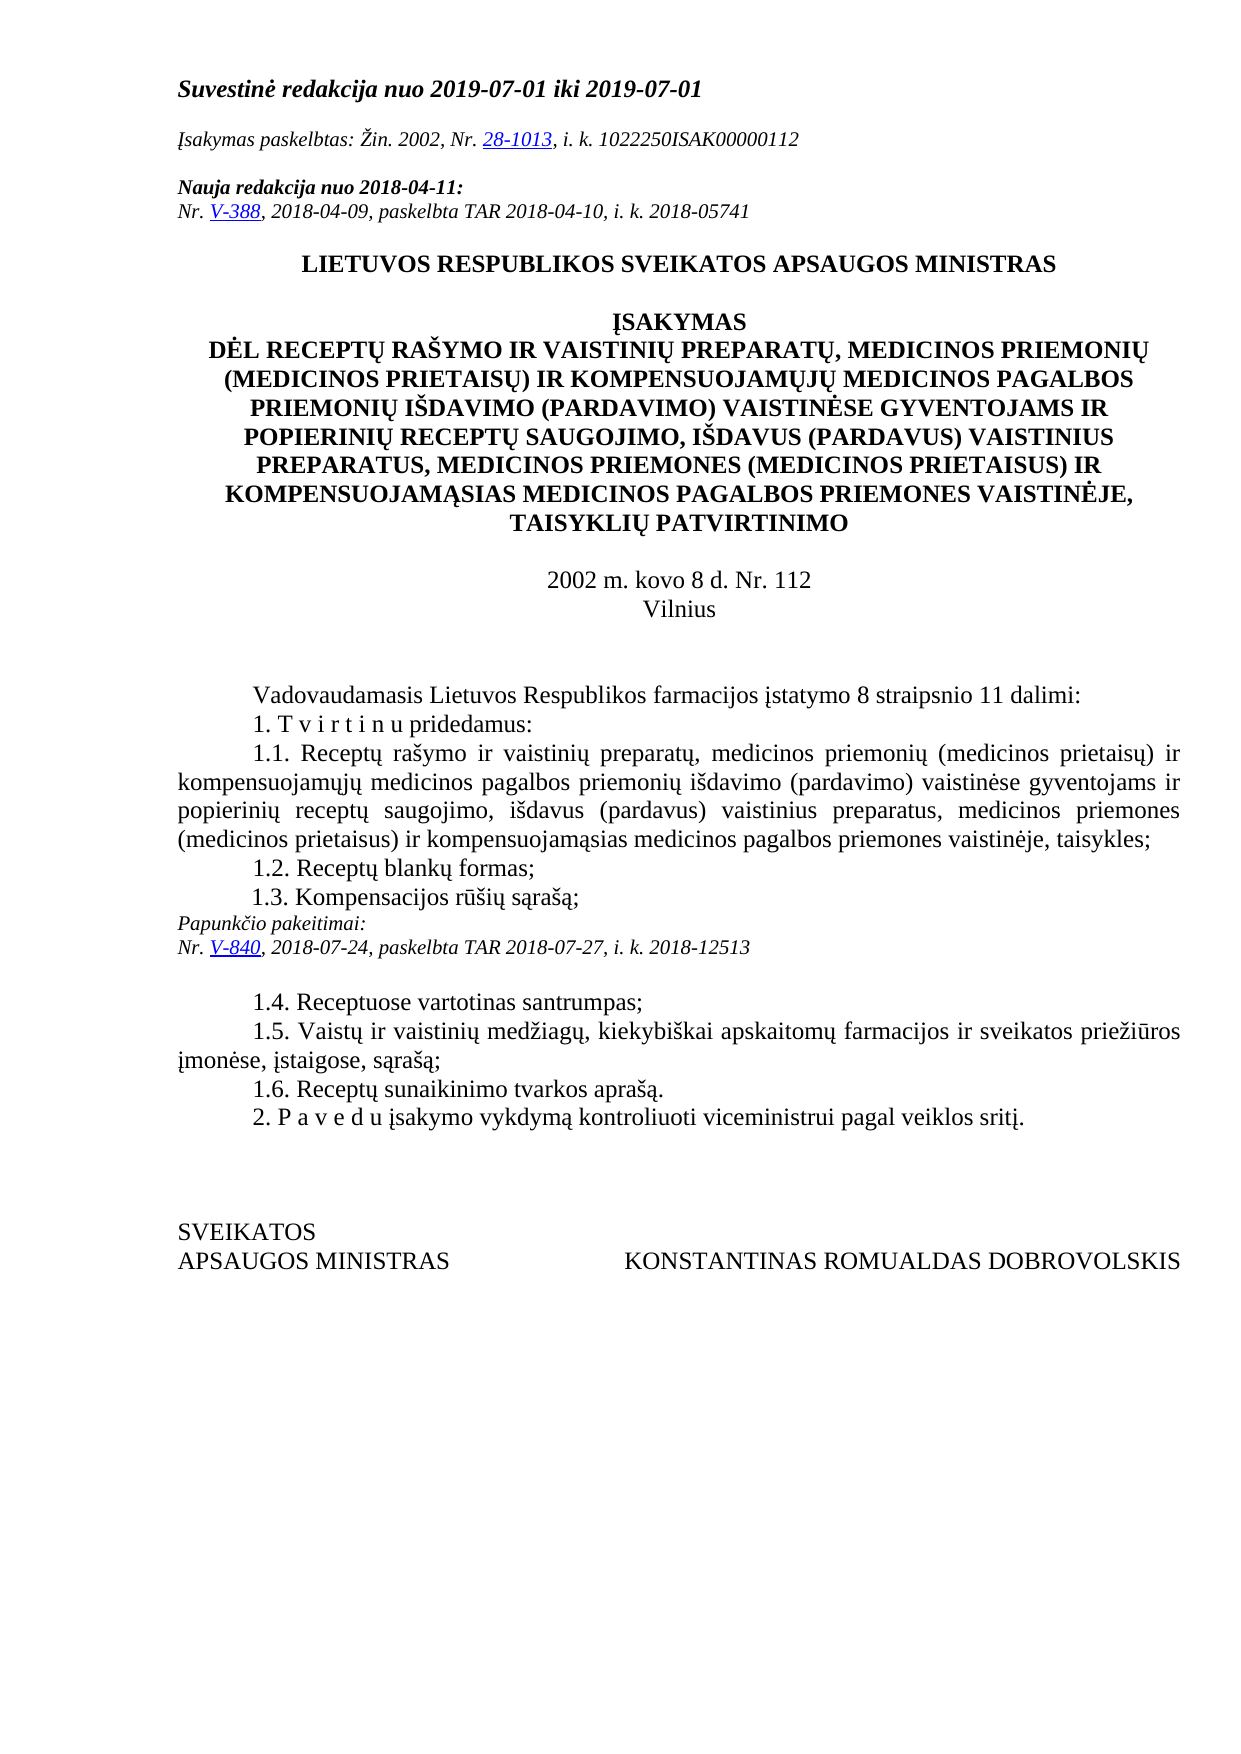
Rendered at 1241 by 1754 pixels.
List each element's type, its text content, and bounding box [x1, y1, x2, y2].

text 2. P a v e d u įsakymo vykdymą kontroliuoti viceministrui pagal veiklos sritį. [177, 1102, 1181, 1131]
text apsaugos Ministras Konstantinas Romualdas Dobrovolskis [177, 1246, 1181, 1275]
text ĮSAKYMAS [177, 307, 1181, 336]
text 1.4. Receptuose vartotinas santrumpas; [177, 987, 1181, 1016]
text 1.5. Vaistų ir vaistinių medžiagų, kiekybiškai apskaitomų farmacijos ir sveikatos priežiūros įmonėse, įstaigose, sąrašą; [177, 1016, 1181, 1074]
text Nr. V-840, 2018-07-24, paskelbta TAR 2018-07-27, i. k. 2018-12513 [177, 934, 1181, 959]
text Sveikatos [177, 1217, 1181, 1246]
text 1.6. Receptų sunaikinimo tvarkos aprašą. [177, 1074, 1181, 1102]
text 1.3. Kompensacijos rūšių sąrašą; [177, 882, 1181, 911]
text Nr. V-388, 2018-04-09, paskelbta TAR 2018-04-10, i. k. 2018-05741 [177, 199, 1181, 223]
text Nauja redakcija nuo 2018-04-11: [177, 175, 1181, 199]
text 1.2. Receptų blankų formas; [177, 853, 1181, 882]
text 1. T v i r t i n u pridedamus: [177, 709, 1181, 738]
text Suvestinė redakcija nuo 2019-07-01 iki 2019-07-01 [177, 74, 1181, 103]
text Papunkčio pakeitimai: [177, 911, 1181, 934]
text Vilnius [177, 594, 1181, 623]
text 2002 m. kovo 8 d. Nr. 112 [177, 566, 1181, 594]
text LIETUVOS RESPUBLIKOS SVEIKATOS APSAUGOS MINISTRAS [177, 249, 1181, 278]
text 1.1. Receptų rašymo ir vaistinių preparatų, medicinos priemonių (medicinos prietaisų) ir kompensuojamųjų medicinos pagalbos priemonių išdavimo (pardavimo) vaistinėse gyventojams ir popierinių receptų saugojimo, išdavus (pardavus) vaistinius preparatus, medicinos priemones (medicinos prietaisus) ir kompensuojamąsias medicinos pagalbos priemones vaistinėje, taisykles; [177, 738, 1181, 853]
text DĖL RECEPTŲ RAŠYMO IR VAISTINIŲ PREPARATŲ, MEDICINOS PRIEMONIŲ (MEDICINOS PRIETAISŲ) IR KOMPENSUOJAMŲJŲ MEDICINOS PAGALBOS PRIEMONIŲ IŠDAVIMO (PARDAVIMO) VAISTINĖSE GYVENTOJAMS IR POPIERINIŲ RECEPTŲ SAUGOJIMO, IŠDAVUS (PARDAVUS) VAISTINIUS PREPARATUS, MEDICINOS PRIEMONES (MEDICINOS PRIETAISUS) IR KOMPENSUOJAMĄSIAS MEDICINOS PAGALBOS PRIEMONES VAISTINĖJE, TAISYKLIŲ PATVIRTINIMO [177, 336, 1181, 537]
text Įsakymas paskelbtas: Žin. 2002, Nr. 28-1013, i. k. 1022250ISAK00000112 [177, 127, 1181, 151]
text Vadovaudamasis Lietuvos Respublikos farmacijos įstatymo 8 straipsnio 11 dalimi: [177, 681, 1181, 709]
